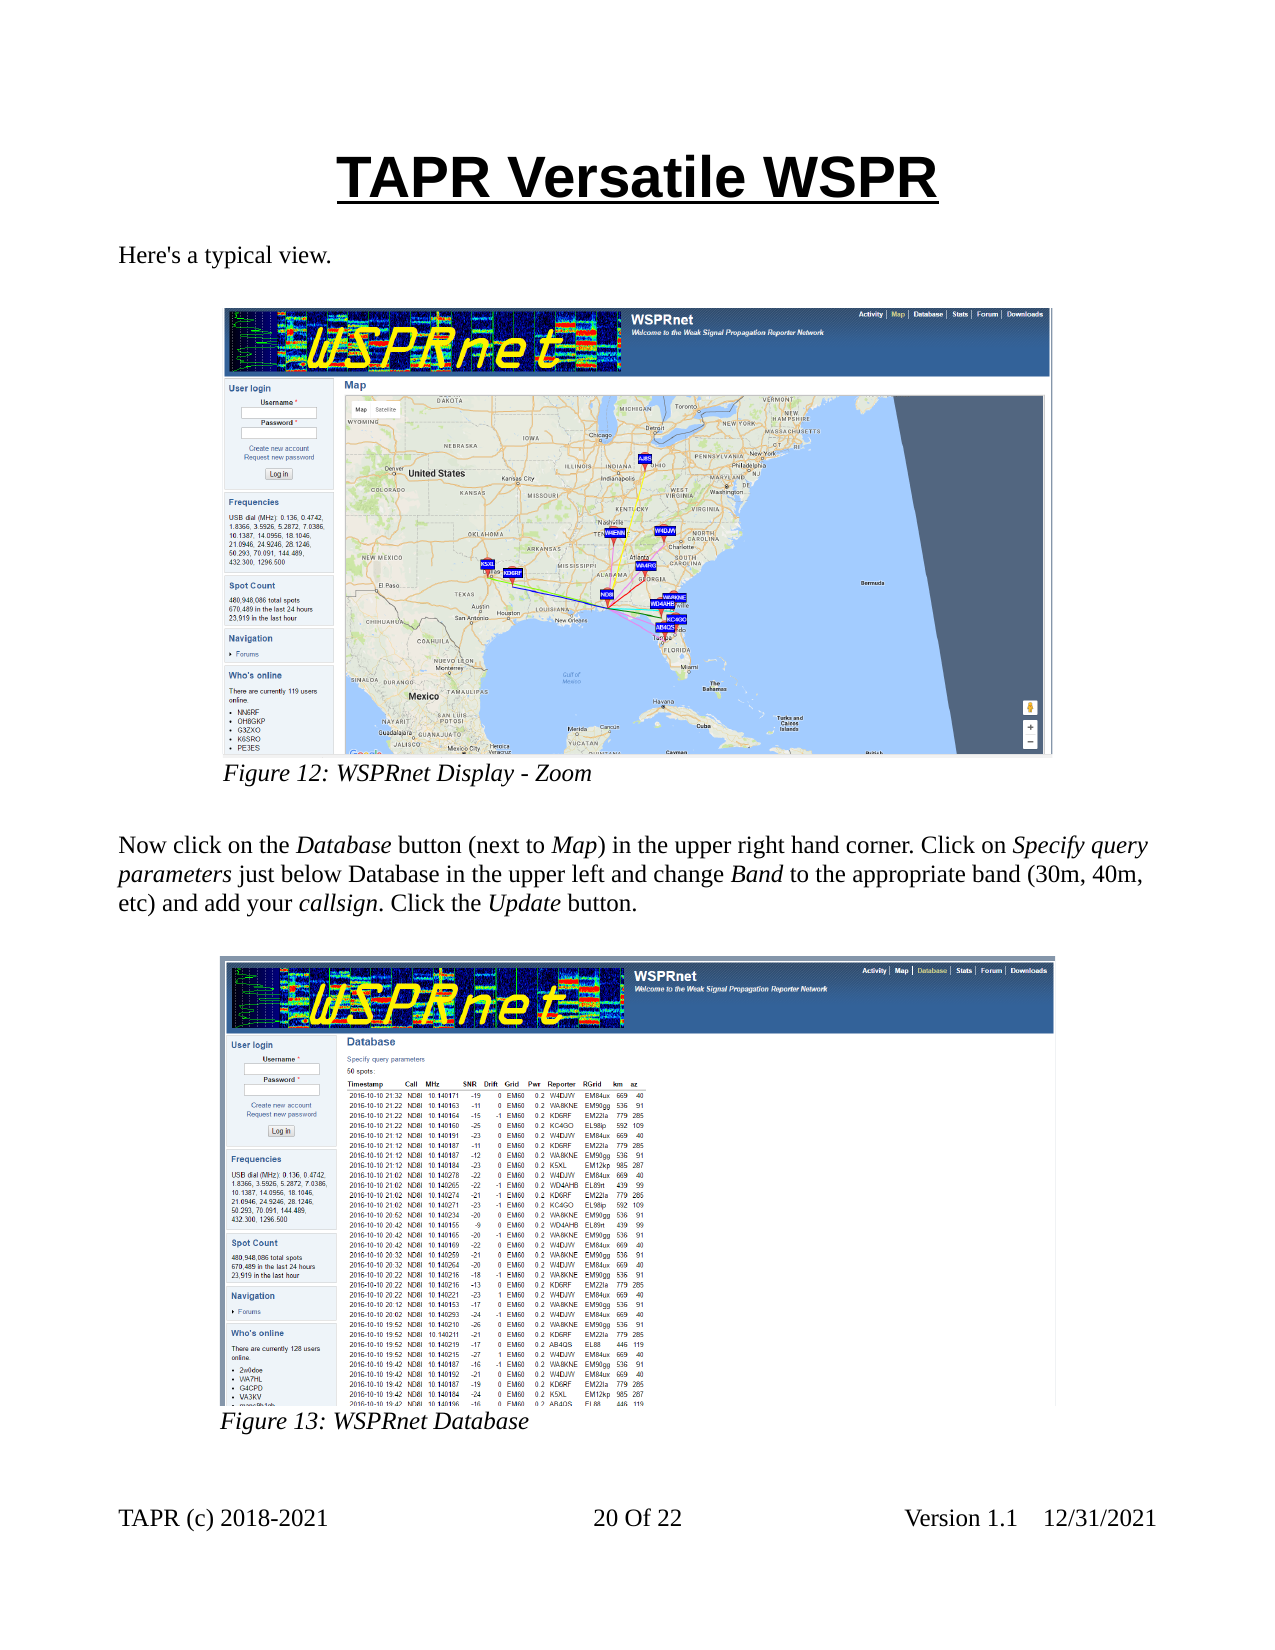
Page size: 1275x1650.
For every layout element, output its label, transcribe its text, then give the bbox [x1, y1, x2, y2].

text Here's a typical view. [118, 240, 1157, 268]
picture [219, 956, 1056, 1406]
text Figure 12: WSPRnet Display - Zoom [223, 758, 1052, 787]
text Now click on the Database button (next to Map) in the upper right hand corner. Click on Specify query parameters just below Database in the upper left and change Band to the appropriate band (30m, 40m, etc) and add your callsign. Click the Update button. [118, 830, 1157, 916]
text Figure 13: WSPRnet Database [220, 1406, 1055, 1435]
picture [222, 308, 1053, 758]
